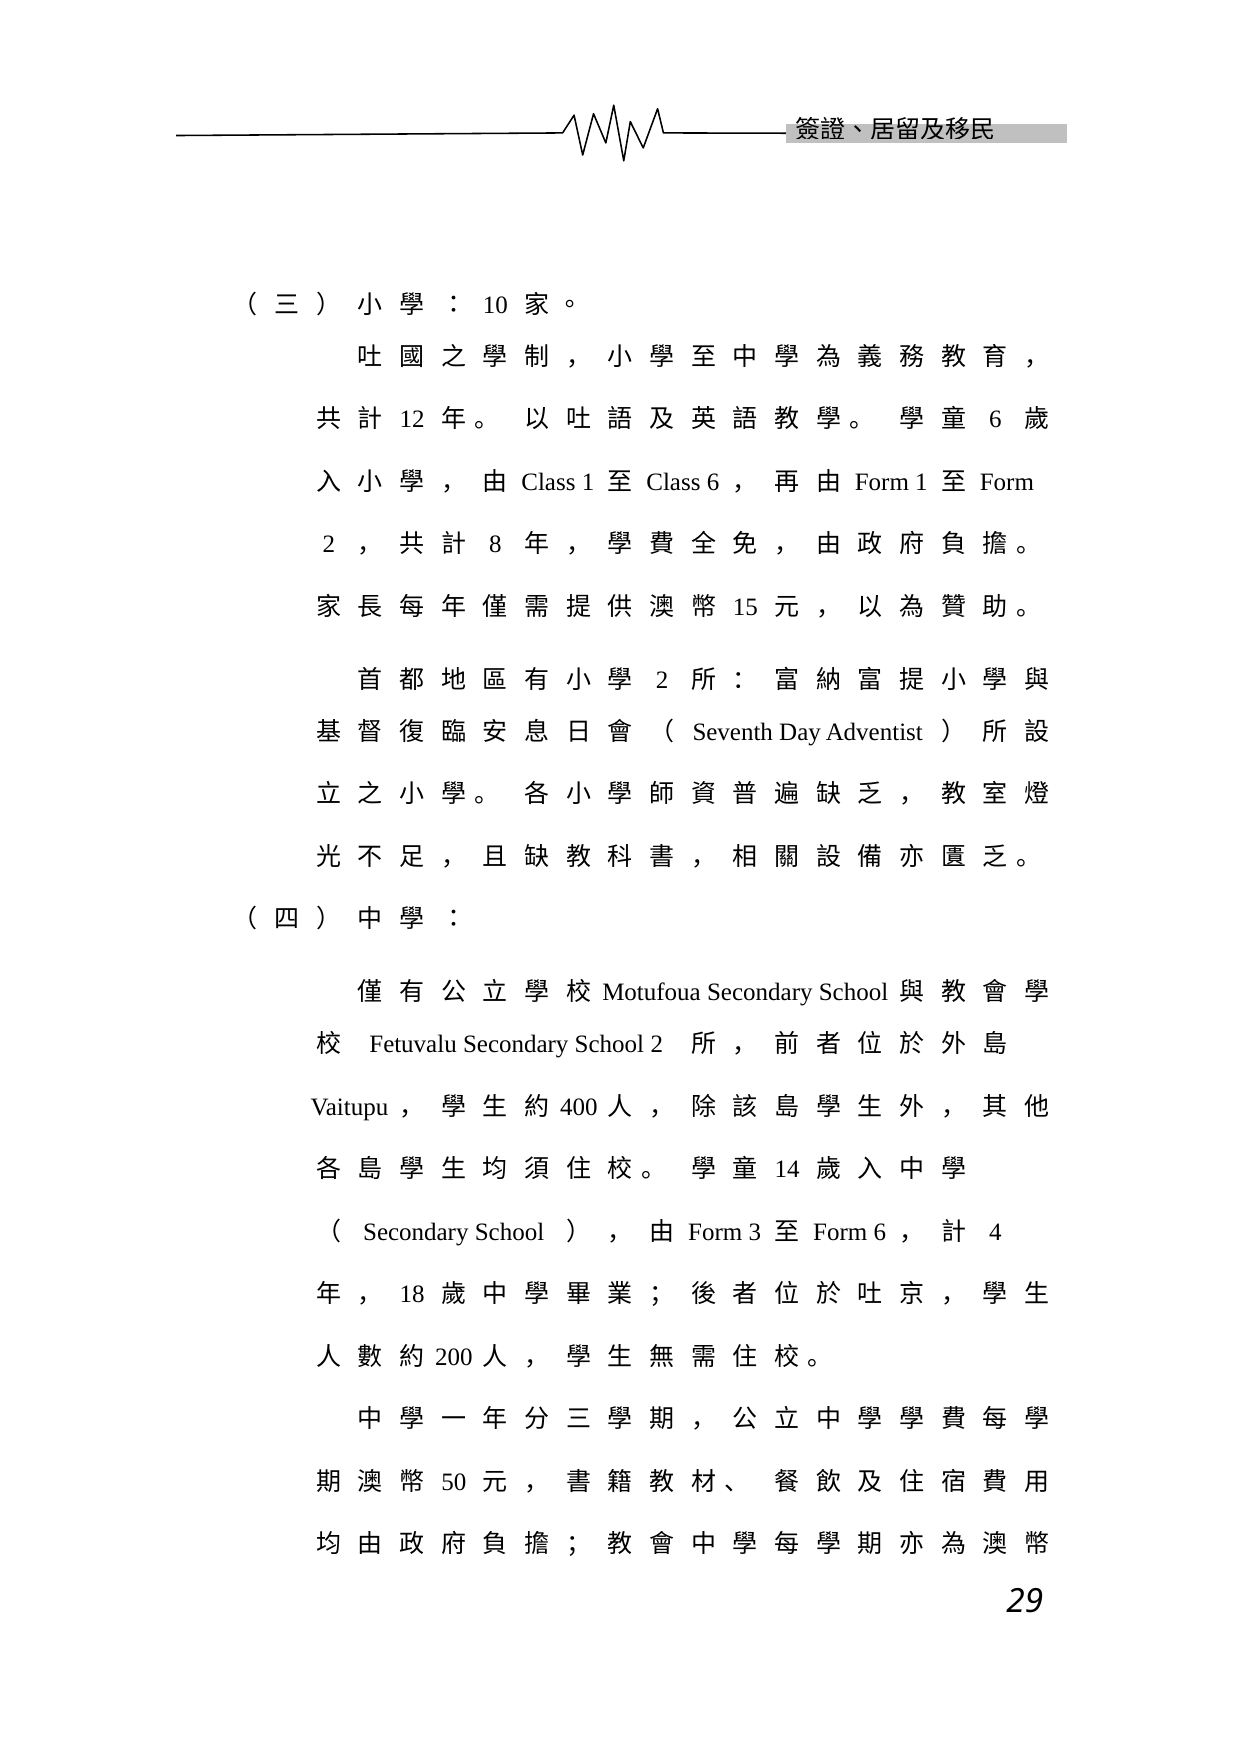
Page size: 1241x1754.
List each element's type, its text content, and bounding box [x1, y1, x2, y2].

text 吐國之學制，小學至中學為義務教育，共計12年。以吐語及英語教學。學童6歲入小學，由Class 1至Class 6，再由Form 1至Form 2，共計8年，學費全免，由政府負擔。家長每年僅需提供澳幣15元，以為贊助。 [281, 313, 1058, 625]
text （三）小學：10家。 [207, 250, 1058, 313]
text 僅有公立學校Motufoua Secondary School與教會學校Fetuvalu Secondary School 2所，前者位於外島Vaitupu，學生約400人，除該島學生外，其他各島學生均須住校。學童14歲入中學（Secondary School），由Form 3至Form 6，計4年，18歲中學畢業；後者位於吐京，學生人數約200人，學生無需住校。 [281, 938, 1058, 1375]
text （四）中學： [207, 875, 1058, 938]
text 中學一年分三學期，公立中學學費每學期澳幣50元，書籍教材、餐飲及住宿費用均由政府負擔；教會中學每學期亦為澳幣 [281, 1375, 1058, 1563]
text 首都地區有小學2所：富納富提小學與基督復臨安息日會（Seventh Day Adventist）所設立之小學。各小學師資普遍缺乏，教室燈光不足，且缺教科書，相關設備亦匱乏。 [281, 625, 1058, 875]
